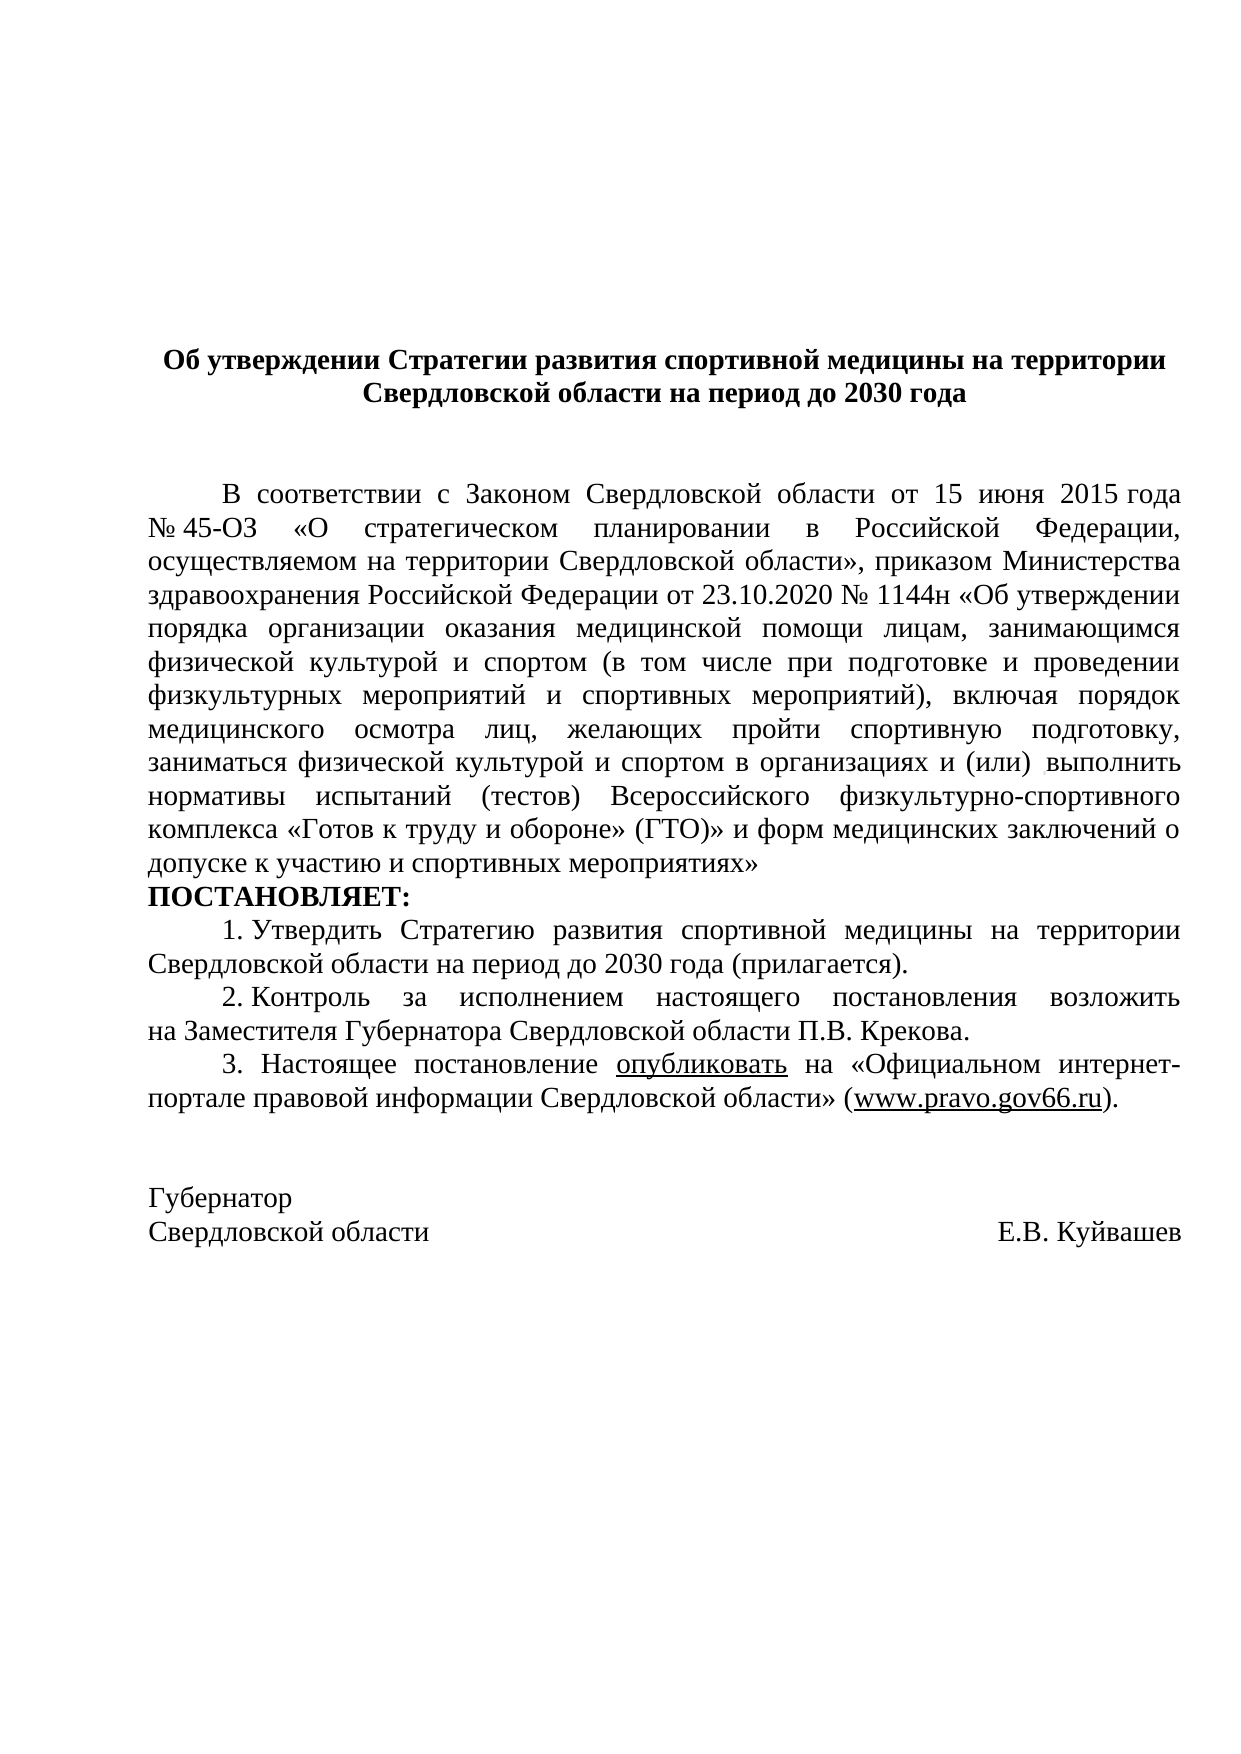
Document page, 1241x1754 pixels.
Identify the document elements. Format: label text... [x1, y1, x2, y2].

text В соответствии с Законом Свердловской области от 15 июня 2015 года № 45-ОЗ «О стратегическом планировании в Российской Федерации, осуществляемом на территории Свердловской области», приказом Министерства здравоохранения Российской Федерации от 23.10.2020 № 1144н «Об утверждении порядка организации оказания медицинской помощи лицам, занимающимся физической культурой и спортом (в том числе при подготовке и проведении физкультурных мероприятий и спортивных мероприятий), включая порядок медицинского осмотра лиц, желающих пройти спортивную подготовку, заниматься физической культурой и спортом в организациях и (или) выполнить нормативы испытаний (тестов) Всероссийского физкультурно-спортивного комплекса «Готов к труду и обороне» (ГТО)» и форм медицинских заключений о допуске к участию и спортивных мероприятиях» [148, 476, 1181, 879]
text 2. Контроль за исполнением настоящего постановления возложить на Заместителя Губернатора Свердловской области П.В. Крекова. [148, 979, 1181, 1046]
table_header [1181, 1181, 1193, 1248]
table_header Е.В. Куйвашев [665, 1181, 1181, 1248]
text 3. Настоящее постановление опубликовать на «Официальном интернет-портале правовой информации Свердловской области» (www.pravo.gov66.ru). [148, 1046, 1181, 1113]
text ПОСТАНОВЛЯЕТ: [148, 879, 1181, 912]
text 1. Утвердить Стратегию развития спортивной медицины на территории Свердловской области на период до 2030 года (прилагается). [148, 912, 1181, 979]
text Об утверждении Стратегии развития спортивной медицины на территории Свердловской области на период до 2030 года [148, 342, 1181, 409]
table_header Губернатор Свердловской области [148, 1181, 665, 1248]
